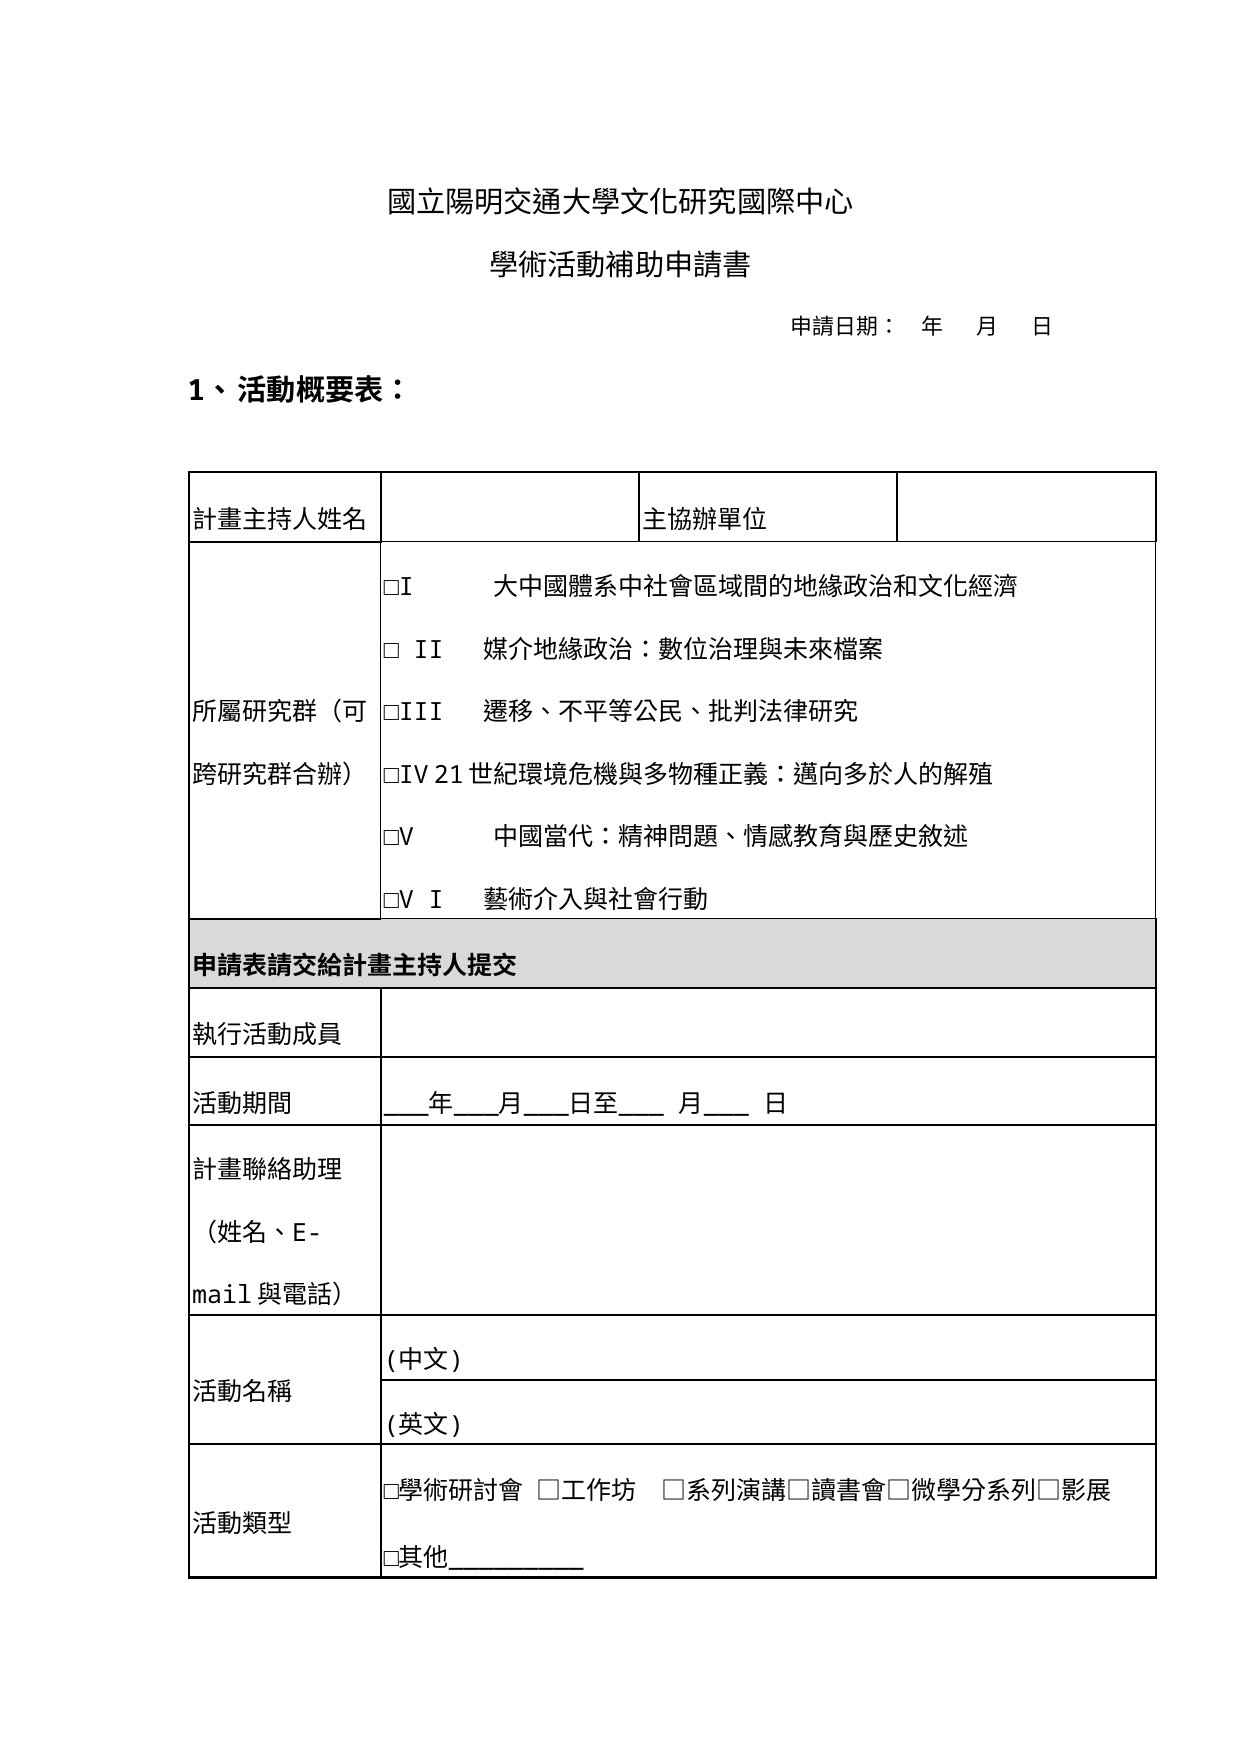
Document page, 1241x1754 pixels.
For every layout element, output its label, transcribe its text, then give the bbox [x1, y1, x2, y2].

table_cell □I 大中國體系中社會區域間的地緣政治和文化經濟 □ II 媒介地緣政治：數位治理與未來檔案 □III 遷移、不平等公民、批判法律研究 □IV 21世紀環境危機與多物種正義：邁向多於人的解殖 □V 中國當代：精神問題、情感教育與歷史敘述 □V I 藝術介入與社會行動 [381, 542, 1155, 918]
table_header [382, 473, 638, 541]
text 申請日期： 年 月 日 [187, 283, 1053, 346]
table_cell 活動期間 [190, 1058, 380, 1124]
table_cell (英文) [382, 1381, 1155, 1443]
table_cell □其他_________ [382, 1512, 1155, 1576]
table_cell 執行活動成員 [190, 989, 380, 1056]
table_cell 活動名稱 [190, 1316, 380, 1443]
table_cell □學術研討會 □工作坊 □系列演講□讀書會□微學分系列□影展 [382, 1445, 1155, 1512]
table_cell ___年___月___日至___ 月___ 日 [382, 1058, 1155, 1124]
table_header 計畫主持人姓名 [190, 473, 380, 541]
text 學術活動補助申請書 [187, 221, 1053, 283]
table_cell (中文) [382, 1316, 1155, 1378]
table_cell 活動類型 [190, 1445, 380, 1576]
text 國立陽明交通大學文化研究國際中心 [187, 158, 1053, 221]
list 活動概要表： [187, 346, 1053, 408]
table_cell 所屬研究群（可跨研究群合辦） [190, 543, 380, 918]
table_cell [382, 1126, 1155, 1314]
table_cell [382, 989, 1155, 1056]
table_header [898, 473, 1155, 541]
table_cell 申請表請交給計畫主持人提交 [190, 919, 1155, 987]
table_header 主協辦單位 [640, 473, 896, 541]
table_cell 計畫聯絡助理（姓名、E-mail與電話） [190, 1126, 380, 1314]
